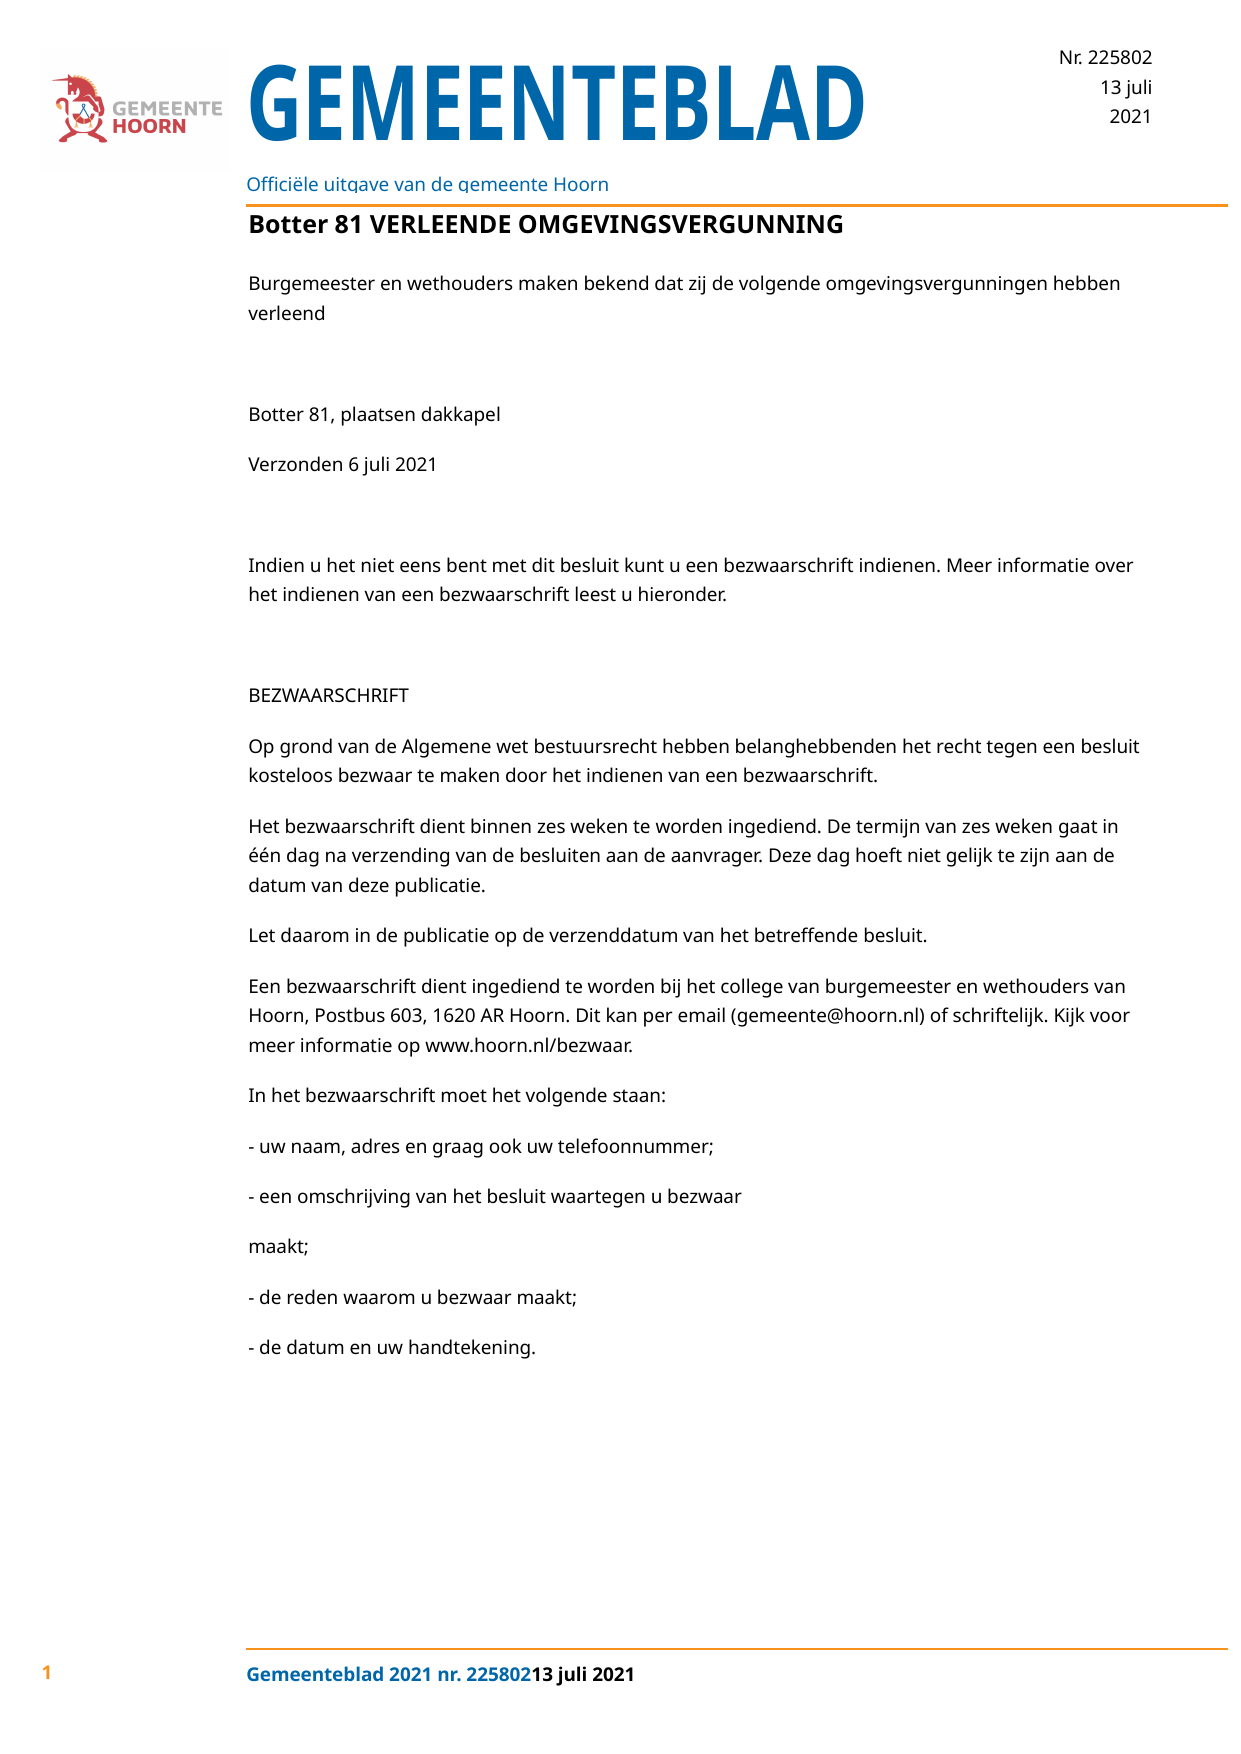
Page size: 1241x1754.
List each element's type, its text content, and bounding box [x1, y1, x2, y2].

text - uw naam, adres en graag ook uw telefoonnummer; [248, 1133, 1152, 1158]
text Op grond van de Algemene wet bestuursrecht hebben belanghebbenden het recht tegen een besluit kosteloos bezwaar te maken door het indienen van een bezwaarschrift. [248, 733, 1152, 788]
text In het bezwaarschrift moet het volgende staan: [248, 1082, 1152, 1108]
picture [41, 47, 231, 172]
text Indien u het niet eens bent met dit besluit kunt u een bezwaarschrift indienen. Meer informatie over het indienen van een bezwaarschrift leest u hieronder. [248, 552, 1152, 607]
text Het bezwaarschrift dient binnen zes weken te worden ingediend. De termijn van zes weken gaat in één dag na verzending van de besluiten aan de aanvrager. Deze dag hoeft niet gelijk te zijn aan de datum van deze publicatie. [248, 813, 1152, 898]
text BEZWAARSCHRIFT [248, 682, 1152, 708]
text maakt; [248, 1234, 1152, 1259]
text Burgemeester en wethouders maken bekend dat zij de volgende omgevingsvergunningen hebben verleend [248, 270, 1152, 326]
text - een omschrijving van het besluit waartegen u bezwaar [248, 1183, 1152, 1209]
text - de datum en uw handtekening. [248, 1334, 1152, 1360]
text - de reden waarom u bezwaar maakt; [248, 1284, 1152, 1310]
text Verzonden 6 juli 2021 [248, 451, 1152, 477]
text Botter 81, plaatsen dakkapel [248, 401, 1152, 426]
text Botter 81 VERLEENDE OMGEVINGSVERGUNNING [248, 207, 1152, 241]
text Een bezwaarschrift dient ingediend te worden bij het college van burgemeester en wethouders van Hoorn, Postbus 603, 1620 AR Hoorn. Dit kan per email (gemeente@hoorn.nl) of schriftelijk. Kijk voor meer informatie op www.hoorn.nl/bezwaar. [248, 973, 1152, 1058]
text Let daarom in de publicatie op de verzenddatum van het betreffende besluit. [248, 922, 1152, 948]
